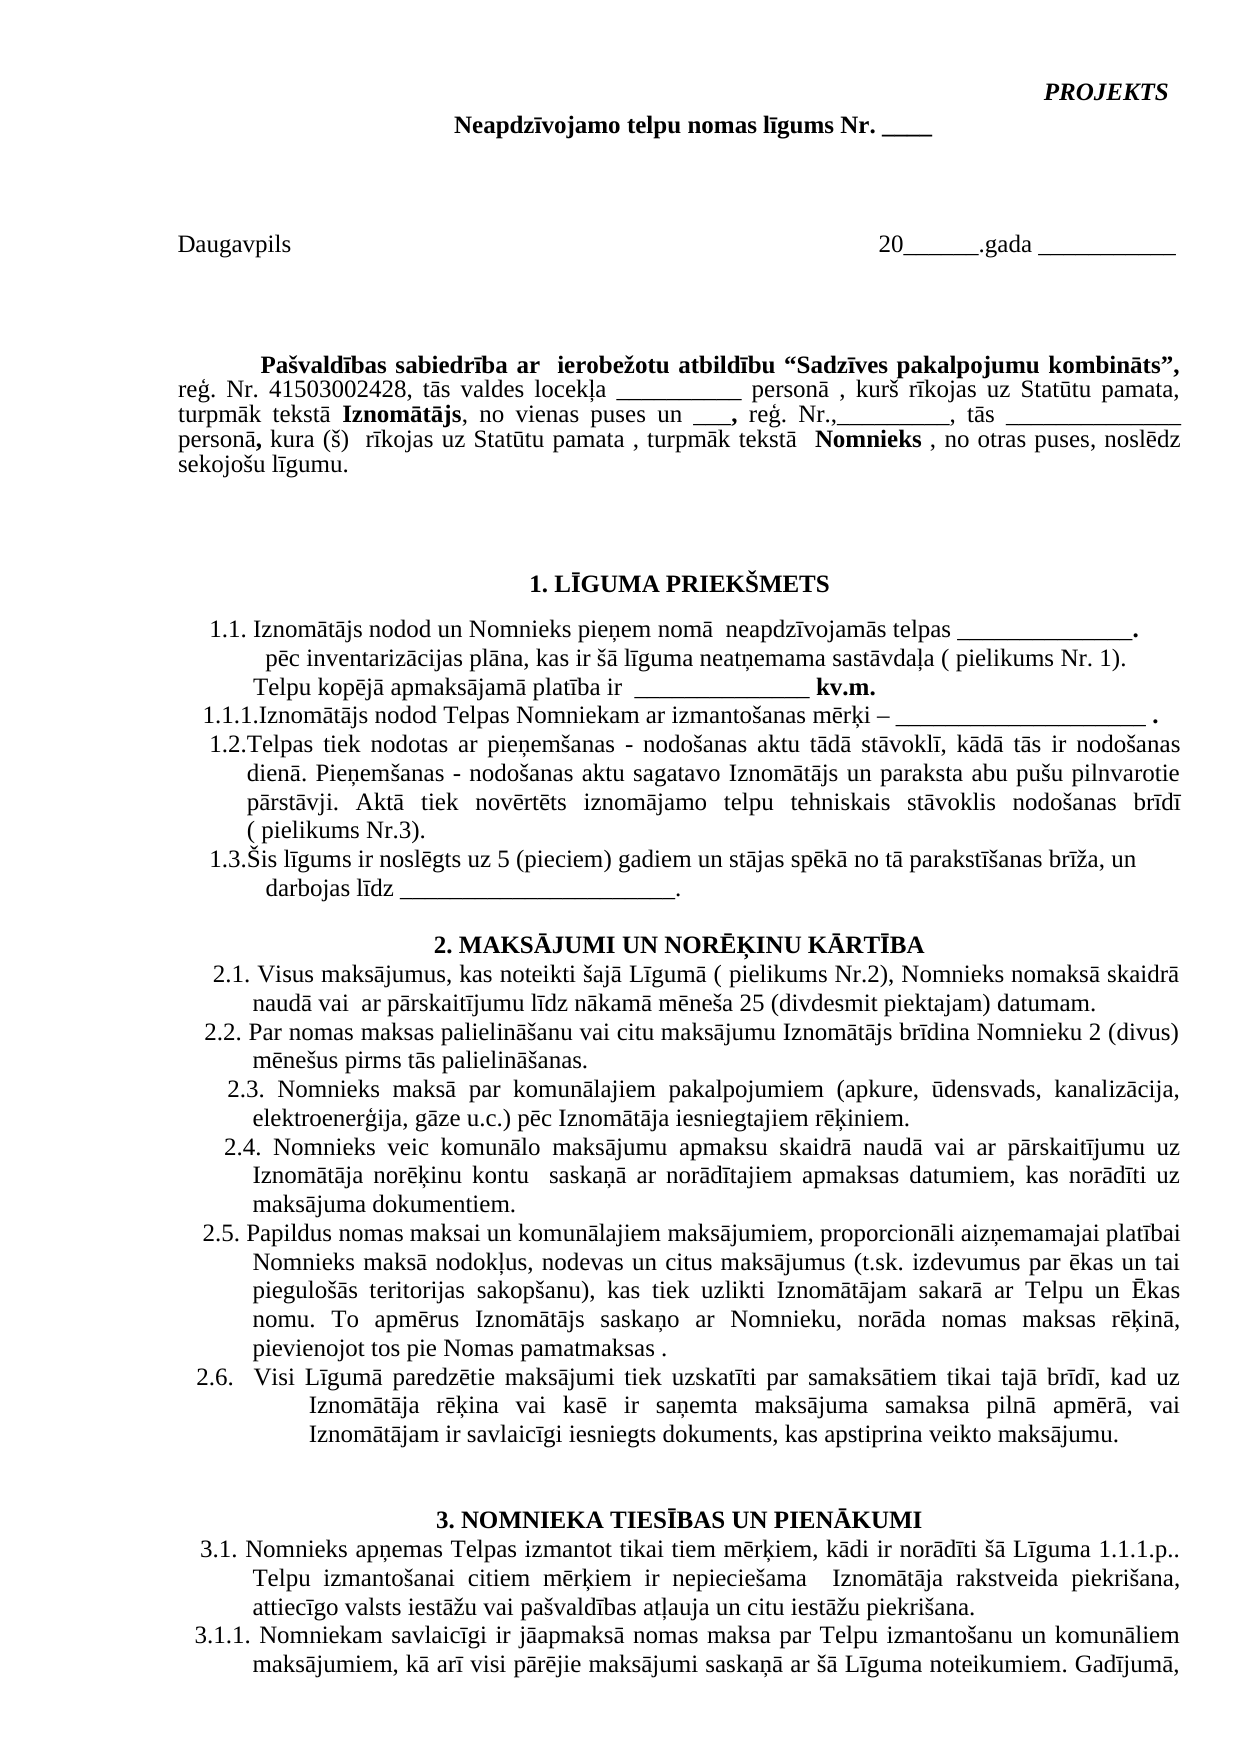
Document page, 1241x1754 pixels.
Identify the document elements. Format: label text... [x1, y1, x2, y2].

text 2.5. Papildus nomas maksai un komunālajiem maksājumiem, proporcionāli aizņemamajai platībai Nomnieks maksā nodokļus, nodevas un citus maksājumus (t.sk. izdevumus par ēkas un tai piegulošās teritorijas sakopšanu), kas tiek uzlikti Iznomātājam sakarā ar Telpu un Ēkas nomu. To apmērus Iznomātājs saskaņo ar Nomnieku, norāda nomas maksas rēķinā, pievienojot tos pie Nomas pamatmaksas . [177, 1218, 1181, 1362]
list Visi Līgumā paredzētie maksājumi tiek uzskatīti par samaksātiem tikai tajā brīdī, kad uz Iznomātāja rēķina vai kasē ir saņemta maksājuma samaksa pilnā apmērā, vai Iznomātājam ir savlaicīgi iesniegts dokuments, kas apstiprina veikto maksājumu. [196, 1362, 1181, 1448]
list Telpas tiek nodotas ar pieņemšanas - nodošanas aktu tādā stāvoklī, kādā tās ir nodošanas dienā. Pieņemšanas - nodošanas aktu sagatavo Iznomātājs un paraksta abu pušu pilnvarotie pārstāvji. Aktā tiek novērtēts iznomājamo telpu tehniskais stāvoklis nodošanas brīdī ( pielikums Nr.3). [209, 729, 1181, 844]
list Iznomātājs nodod un Nomnieks pieņem nomā neapdzīvojamās telpas ______________. [209, 614, 1181, 643]
text 3.1. Nomnieks apņemas Telpas izmantot tikai tiem mērķiem, kādi ir norādīti šā Līguma 1.1.1.p.. Telpu izmantošanai citiem mērķiem ir nepieciešama Iznomātāja rakstveida piekrišana, attiecīgo valsts iestāžu vai pašvaldības atļauja un citu iestāžu piekrišana. [177, 1534, 1181, 1621]
text 1.1.1.Iznomātājs nodod Telpas Nomniekam ar izmantošanas mērķi – ____________________ . [177, 701, 1181, 729]
text pēc inventarizācijas plāna, kas ir šā līguma neatņemama sastāvdaļa ( pielikums Nr. 1). [252, 643, 1181, 672]
text Telpu kopējā apmaksājamā platība ir ______________ kv.m. [178, 672, 1181, 701]
text 2.3. Nomnieks maksā par komunālajiem pakalpojumiem (apkure, ūdensvads, kanalizācija, elektroenerģija, gāze u.c.) pēc Iznomātāja iesniegtajiem rēķiniem. [177, 1074, 1181, 1132]
text 2.1. Visus maksājumus, kas noteikti šajā Līgumā ( pielikums Nr.2), Nomnieks nomaksā skaidrā naudā vai ar pārskaitījumu līdz nākamā mēneša 25 (divdesmit piektajam) datumam. [177, 959, 1181, 1017]
text PROJEKTS [402, 74, 1171, 107]
text 1. LĪGUMA PRIEKŠMETS [178, 573, 1181, 598]
text Pašvaldības sabiedrība ar ierobežotu atbildību “Sadzīves pakalpojumu kombināts”, reģ. Nr. 41503002428, tās valdes locekļa __________ personā , kurš rīkojas uz Statūtu pamata, turpmāk tekstā Iznomātājs, no vienas puses un ___, reģ. Nr.,_________, tās ______________ personā, kura (š) rīkojas uz Statūtu pamata , turpmāk tekstā Nomnieks , no otras puses, noslēdz sekojošu līgumu. [178, 353, 1181, 477]
text 3. NOMNIEKA TIESĪBAS UN PIENĀKUMI [177, 1506, 1181, 1534]
text 2.4. Nomnieks veic komunālo maksājumu apmaksu skaidrā naudā vai ar pārskaitījumu uz Iznomātāja norēķinu kontu saskaņā ar norādītajiem apmaksas datumiem, kas norādīti uz maksājuma dokumentiem. [177, 1132, 1181, 1218]
list Šis līgums ir noslēgts uz 5 (pieciem) gadiem un stājas spēkā no tā parakstīšanas brīža, un [209, 844, 1181, 873]
text darbojas līdz ______________________. [265, 873, 1181, 902]
text 3.1.1. Nomniekam savlaicīgi ir jāapmaksā nomas maksa par Telpu izmantošanu un komunāliem maksājumiem, kā arī visi pārējie maksājumi saskaņā ar šā Līguma noteikumiem. Gadījumā, [177, 1621, 1181, 1678]
text 2.2. Par nomas maksas palielināšanu vai citu maksājumu Iznomātājs brīdina Nomnieku 2 (divus) mēnešus pirms tās palielināšanas. [177, 1017, 1181, 1074]
text 2. MAKSĀJUMI UN NORĒĶINU KĀRTĪBA [177, 931, 1181, 959]
text Daugavpils 20______.gada ___________ [177, 229, 1181, 258]
text Neapdzīvojamo telpu nomas līgums Nr. ____ [402, 107, 983, 140]
